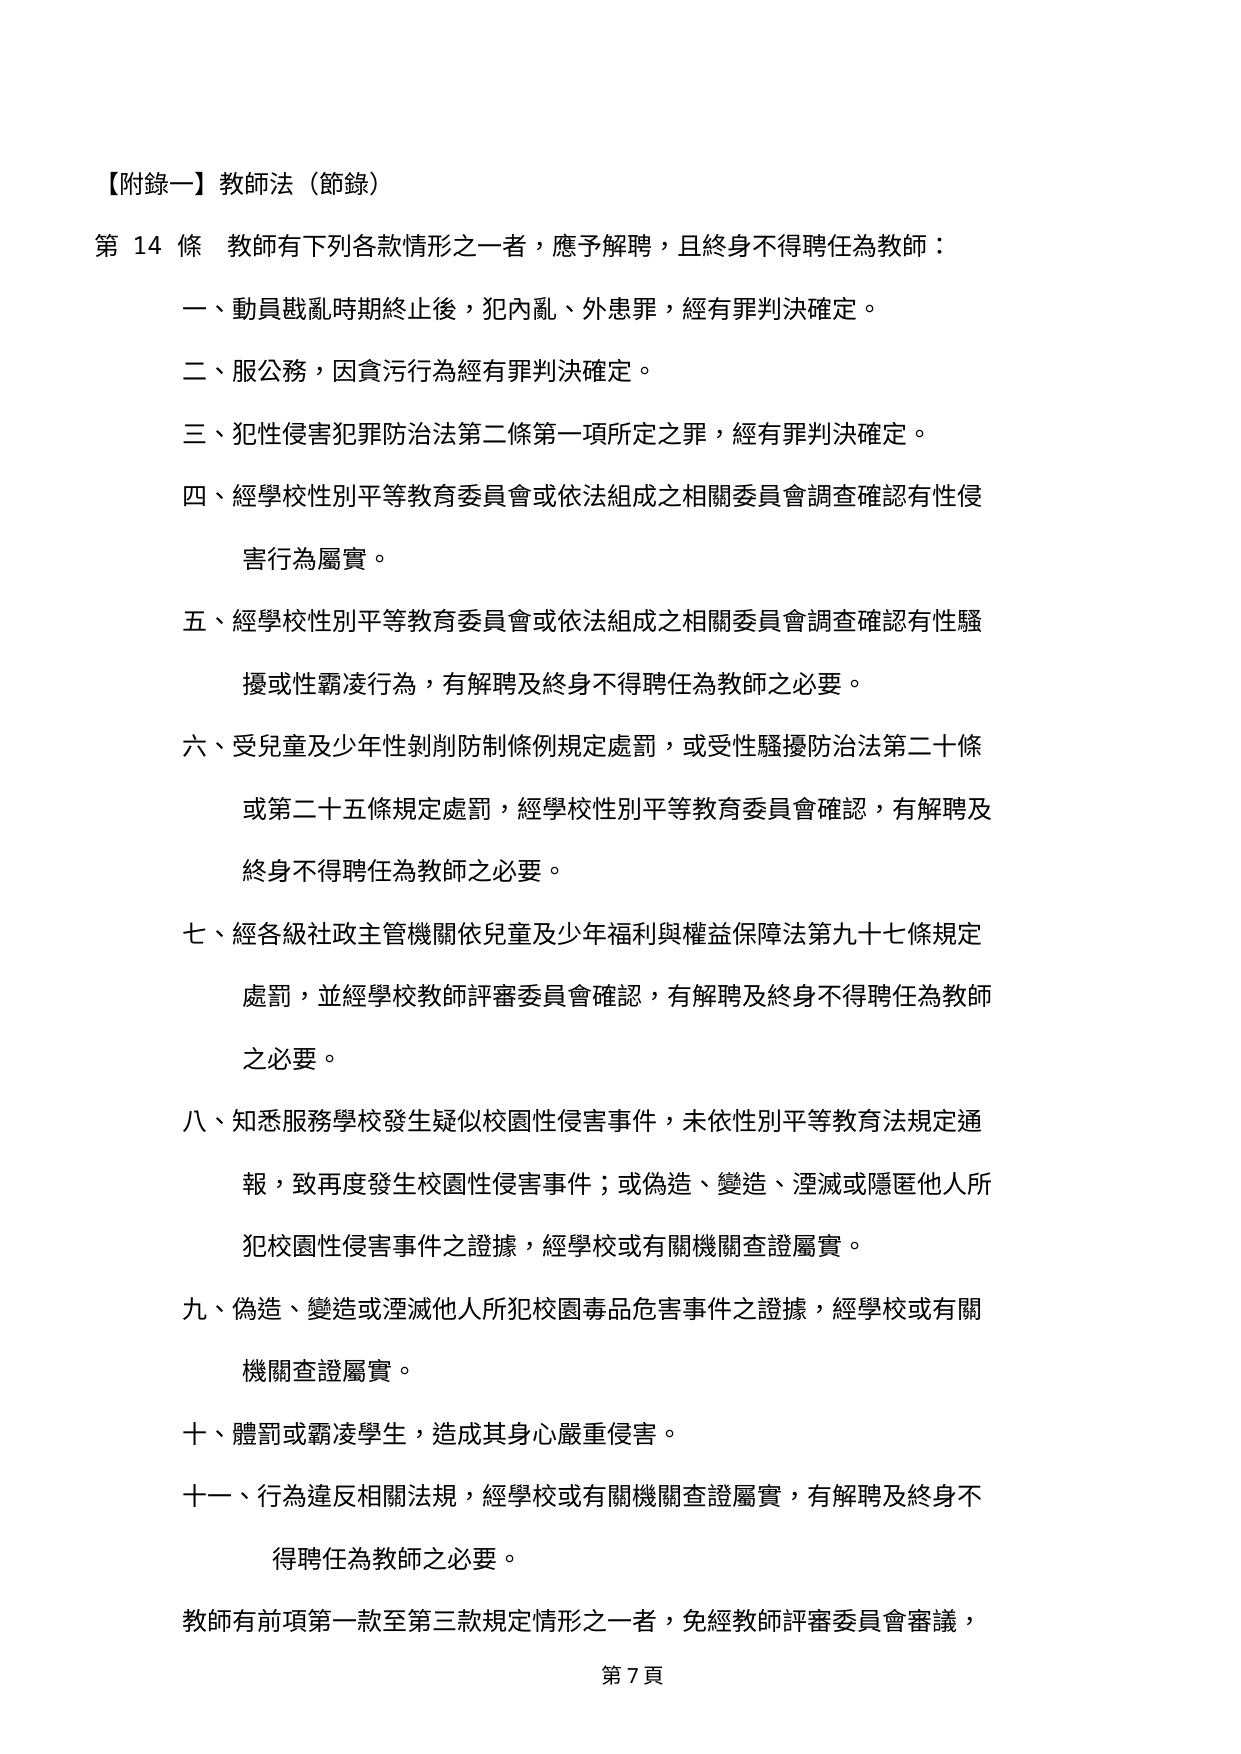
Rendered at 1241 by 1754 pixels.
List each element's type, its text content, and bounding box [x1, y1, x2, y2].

text 三、犯性侵害犯罪防治法第二條第一項所定之罪，經有罪判決確定。 [182, 391, 1146, 453]
text 七、經各級社政主管機關依兒童及少年福利與權益保障法第九十七條規定 [182, 891, 1146, 953]
text 機關查證屬實。 [182, 1328, 1146, 1391]
text 第 14 條 教師有下列各款情形之一者，應予解聘，且終身不得聘任為教師： [94, 203, 1146, 266]
text 報，致再度發生校園性侵害事件；或偽造、變造、湮滅或隱匿他人所 [182, 1141, 1146, 1203]
text 一、動員戡亂時期終止後，犯內亂、外患罪，經有罪判決確定。 [182, 266, 1146, 328]
text 害行為屬實。 [182, 516, 1146, 578]
text 八、知悉服務學校發生疑似校園性侵害事件，未依性別平等教育法規定通 [182, 1078, 1146, 1141]
text 得聘任為教師之必要。 [182, 1516, 1146, 1578]
text 或第二十五條規定處罰，經學校性別平等教育委員會確認，有解聘及 [182, 766, 1146, 828]
text 九、偽造、變造或湮滅他人所犯校園毒品危害事件之證據，經學校或有關 [182, 1266, 1146, 1328]
text 之必要。 [182, 1016, 1146, 1078]
text 教師有前項第一款至第三款規定情形之一者，免經教師評審委員會審議， [182, 1578, 1146, 1641]
text 【附錄一】教師法（節錄） [94, 141, 1146, 203]
text 五、經學校性別平等教育委員會或依法組成之相關委員會調查確認有性騷 [182, 578, 1146, 641]
text 處罰，並經學校教師評審委員會確認，有解聘及終身不得聘任為教師 [182, 953, 1146, 1016]
text 六、受兒童及少年性剝削防制條例規定處罰，或受性騷擾防治法第二十條 [182, 703, 1146, 766]
text 犯校園性侵害事件之證據，經學校或有關機關查證屬實。 [182, 1203, 1146, 1266]
text 四、經學校性別平等教育委員會或依法組成之相關委員會調查確認有性侵 [182, 453, 1146, 516]
text 十、體罰或霸凌學生，造成其身心嚴重侵害。 [182, 1391, 1146, 1453]
text 終身不得聘任為教師之必要。 [182, 828, 1146, 891]
text 二、服公務，因貪污行為經有罪判決確定。 [182, 328, 1146, 391]
text 十一、行為違反相關法規，經學校或有關機關查證屬實，有解聘及終身不 [182, 1453, 1146, 1516]
text 擾或性霸凌行為，有解聘及終身不得聘任為教師之必要。 [182, 641, 1146, 703]
